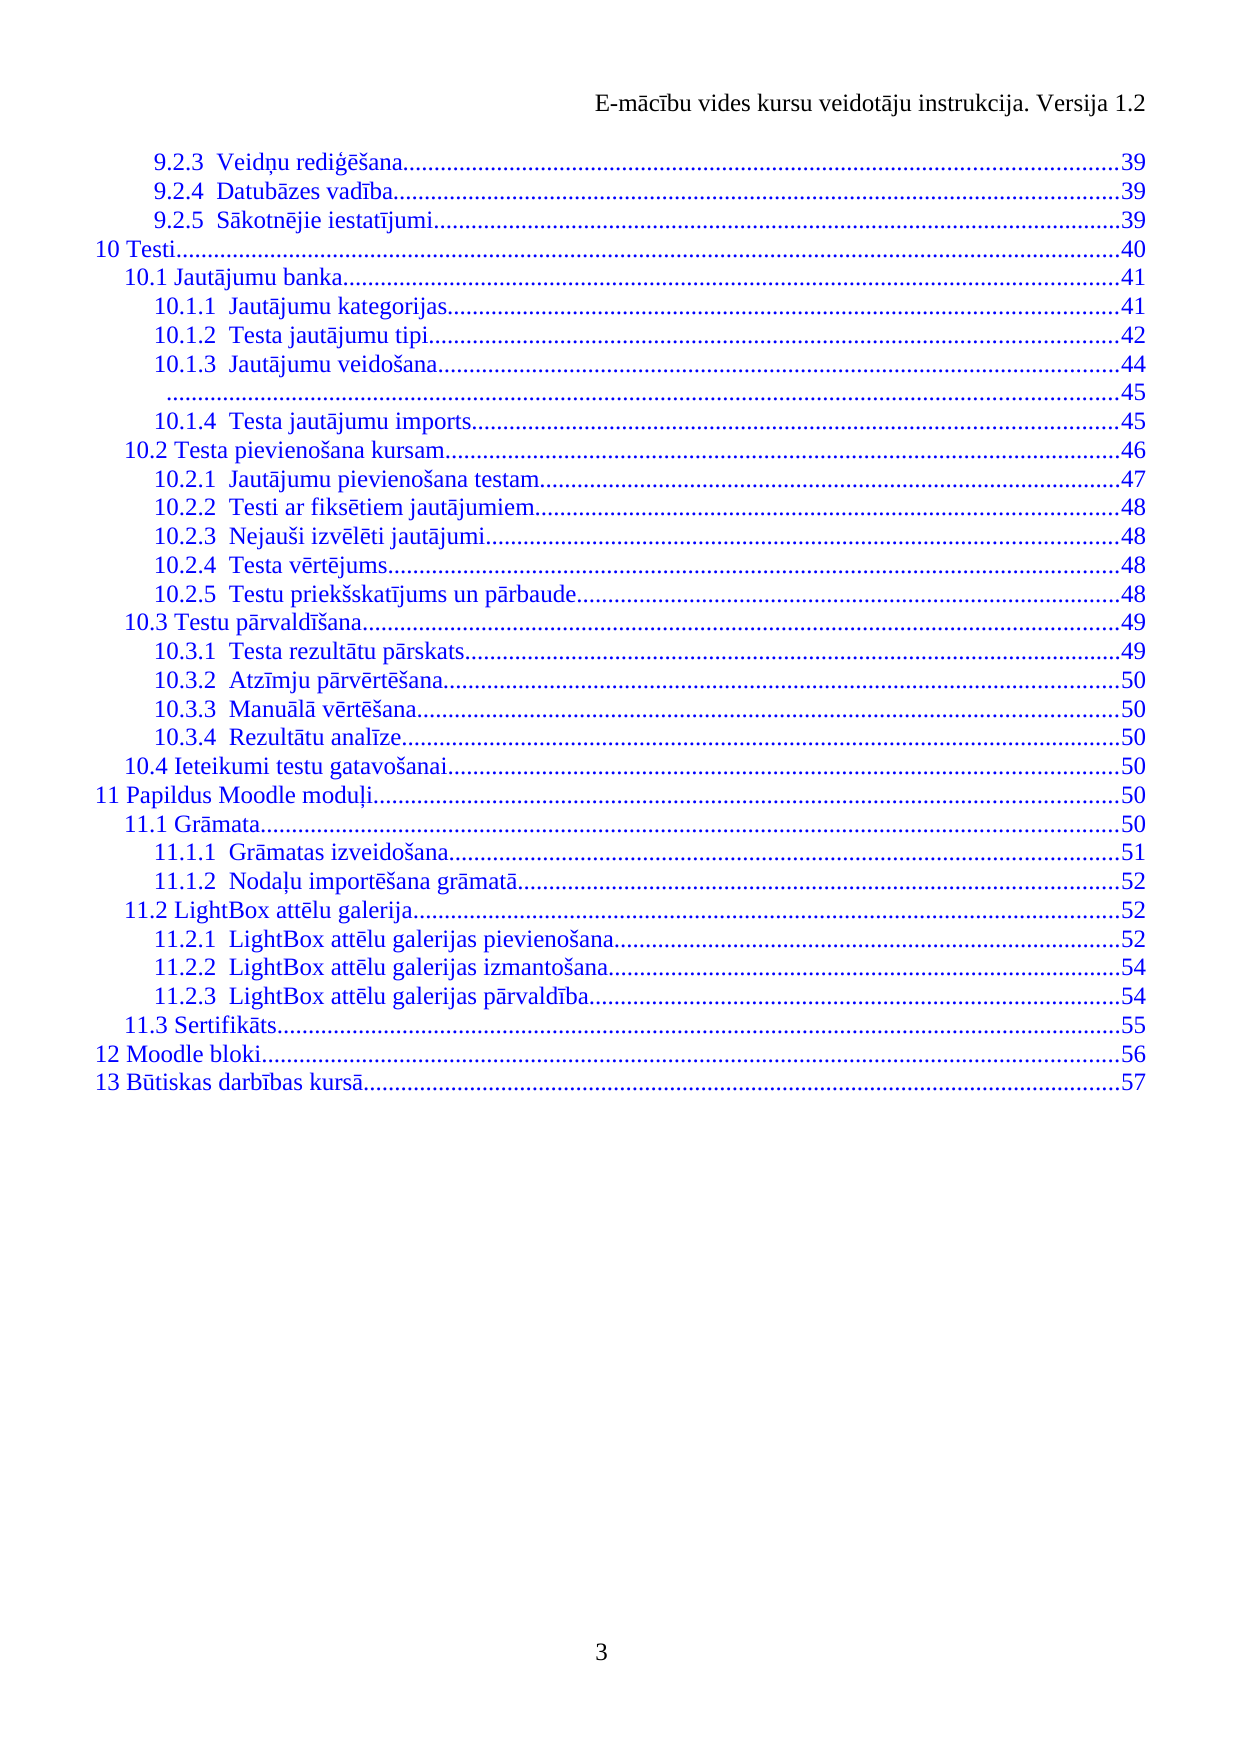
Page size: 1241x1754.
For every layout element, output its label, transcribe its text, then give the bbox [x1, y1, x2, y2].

text 10 Testi 40 [94, 234, 1146, 262]
text 11.3 Sertifikāts 55 [124, 1010, 1146, 1039]
text 10.3.2 Atzīmju pārvērtēšana 50 [153, 665, 1146, 694]
text 11.1.2 Nodaļu importēšana grāmatā 52 [153, 866, 1146, 895]
text 10.3.1 Testa rezultātu pārskats 49 [153, 636, 1146, 665]
text 11.2.1 LightBox attēlu galerijas pievienošana 52 [153, 924, 1146, 952]
text 10.3.3 Manuālā vērtēšana 50 [153, 694, 1146, 722]
text 10.3.4 Rezultātu analīze 50 [153, 722, 1146, 751]
text 9.2.5 Sākotnējie iestatījumi 39 [153, 205, 1146, 234]
text 10.1.3 Jautājumu veidošana 44 [153, 349, 1146, 377]
text 10.1.4 Testa jautājumu imports 45 [153, 406, 1146, 435]
text 9.2.4 Datubāzes vadība 39 [153, 176, 1146, 205]
text 10.4 Ieteikumi testu gatavošanai 50 [124, 751, 1146, 780]
text 10.3 Testu pārvaldīšana 49 [124, 607, 1146, 636]
text 10.2.3 Nejauši izvēlēti jautājumi 48 [153, 521, 1146, 550]
text 10.2.2 Testi ar fiksētiem jautājumiem 48 [153, 492, 1146, 521]
text 11.2.3 LightBox attēlu galerijas pārvaldība 54 [153, 981, 1146, 1010]
text 9.2.3 Veidņu rediģēšana 39 [153, 147, 1146, 176]
text 11.2 LightBox attēlu galerija 52 [124, 895, 1146, 924]
text 11.2.2 LightBox attēlu galerijas izmantošana 54 [153, 952, 1146, 981]
text 10.1 Jautājumu banka 41 [124, 262, 1146, 291]
text 11 Papildus Moodle moduļi 50 [94, 780, 1146, 809]
text 12 Moodle bloki 56 [94, 1039, 1146, 1067]
text 11.1 Grāmata 50 [124, 809, 1146, 837]
text 10.2.1 Jautājumu pievienošana testam 47 [153, 464, 1146, 492]
text 10.1.2 Testa jautājumu tipi 42 [153, 320, 1146, 349]
text 10.2.4 Testa vērtējums 48 [153, 550, 1146, 579]
text 10.2 Testa pievienošana kursam 46 [124, 435, 1146, 464]
text 10.2.5 Testu priekšskatījums un pārbaude 48 [153, 579, 1146, 607]
text 45 [153, 377, 1146, 406]
text 11.1.1 Grāmatas izveidošana 51 [153, 837, 1146, 866]
text 13 Būtiskas darbības kursā 57 [94, 1067, 1146, 1096]
text 10.1.1 Jautājumu kategorijas 41 [153, 291, 1146, 320]
